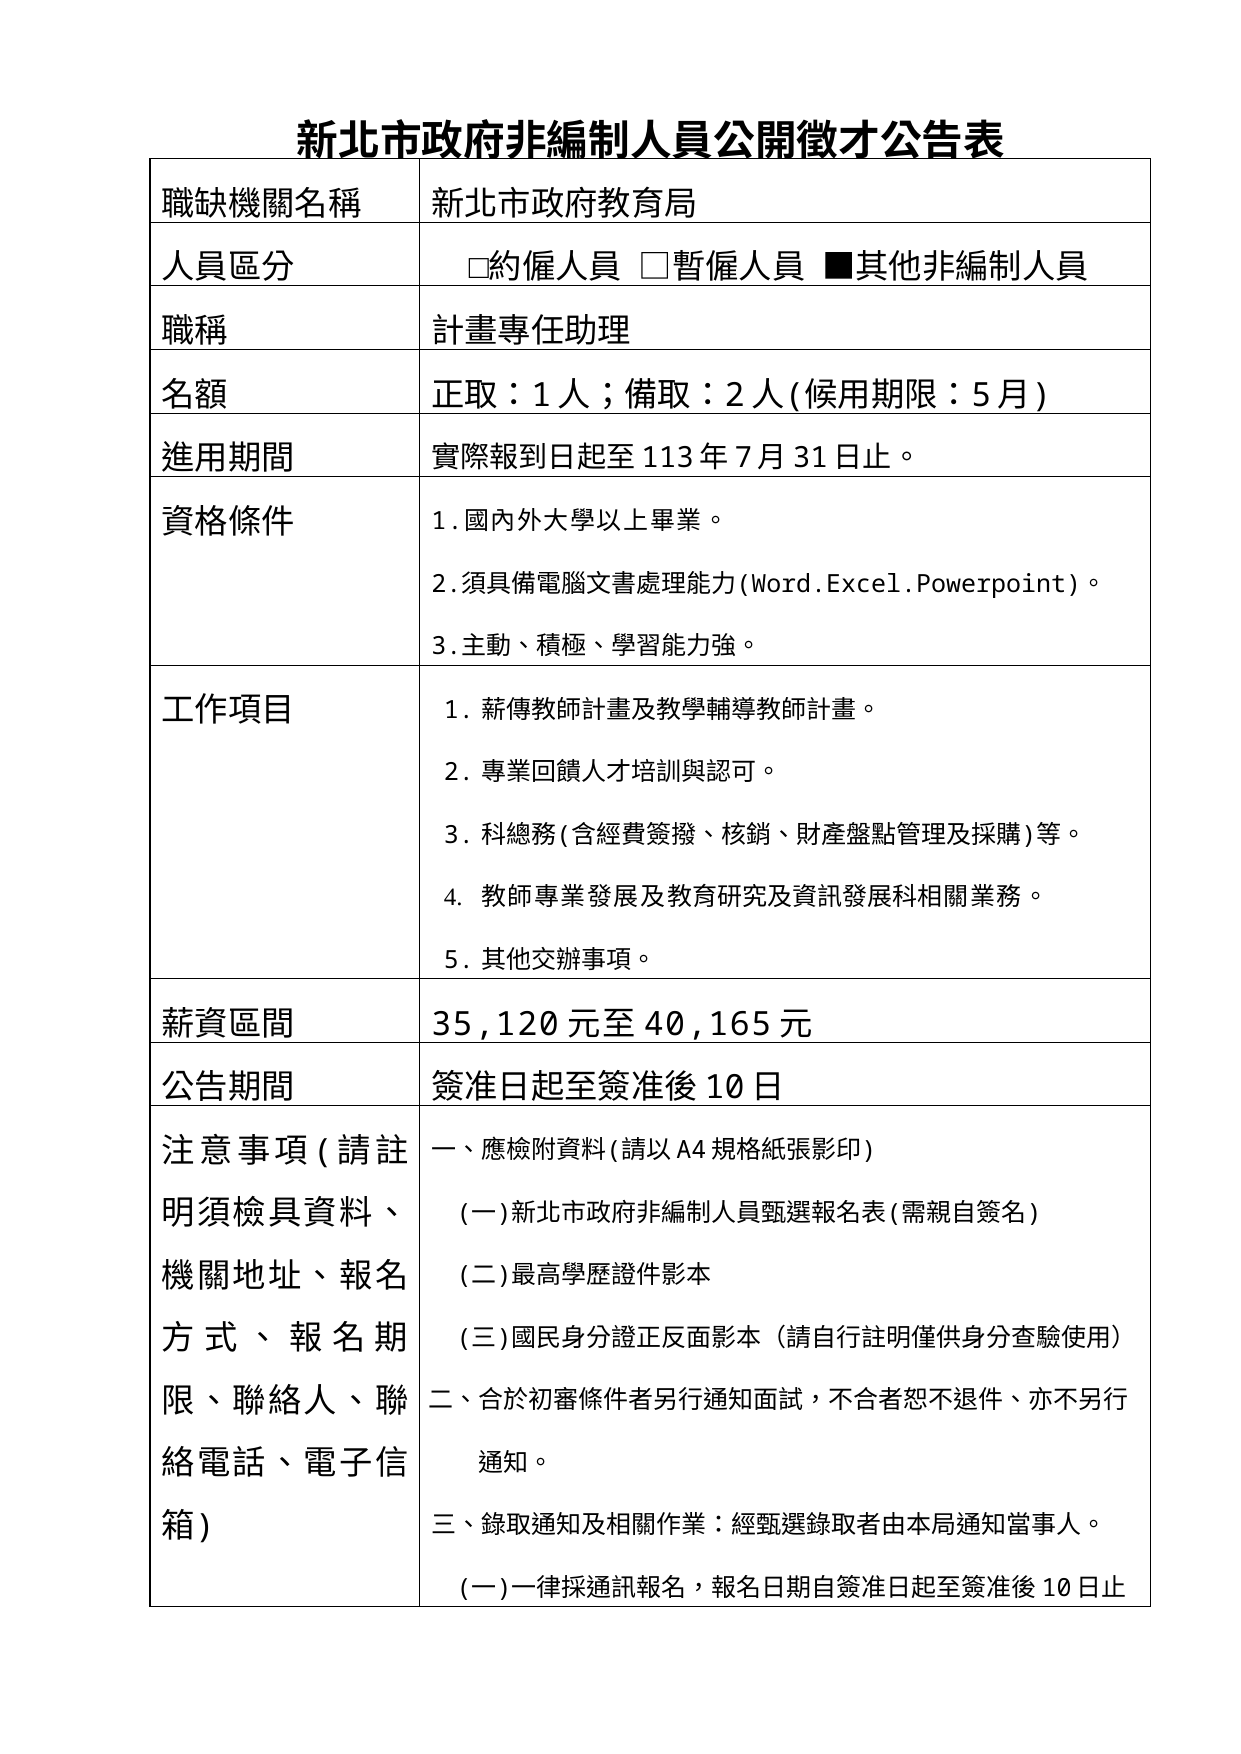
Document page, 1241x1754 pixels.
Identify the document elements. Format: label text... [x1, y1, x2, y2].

table_cell 1.國內外大學以上畢業。 2.須具備電腦文書處理能力(Word.Excel.Powerpoint)。 3.主動、積極、學習能力強。 [420, 477, 1150, 664]
table_cell 薪資區間 [151, 979, 419, 1042]
table_cell 實際報到日起至113年7月31日止。 [420, 414, 1150, 476]
table_cell 35,120元至40,165元 [420, 979, 1150, 1042]
table_cell 簽准日起至簽准後10日 [420, 1043, 1150, 1105]
table_header 新北市政府教育局 [420, 159, 1150, 222]
table_header 職缺機關名稱 [151, 159, 419, 222]
table_cell 注意事項(請註明須檢具資料、機關地址、報名方式、報名期限、聯絡人、聯絡電話、電子信箱) [151, 1106, 419, 1606]
table_cell 職稱 [151, 286, 419, 349]
text 新北市政府非編制人員公開徵才公告表 [150, 96, 1152, 158]
table_cell 公告期間 [151, 1043, 419, 1105]
table_cell 進用期間 [151, 414, 419, 476]
table_cell □約僱人員 □暫僱人員 ■其他非編制人員 [420, 223, 1150, 285]
table_cell 工作項目 [151, 666, 419, 978]
table_cell 薪傳教師計畫及教學輔導教師計畫。 專業回饋人才培訓與認可。 科總務(含經費簽撥、核銷、財產盤點管理及採購)等。 教師專業發展及教育研究及資訊發展科相關業務。 其他交辦事項。 [420, 666, 1150, 978]
table_cell 名額 [151, 350, 419, 412]
table_cell 人員區分 [151, 223, 419, 285]
table_cell 一、應檢附資料(請以A4規格紙張影印) (一)新北市政府非編制人員甄選報名表(需親自簽名) (二)最高學歷證件影本 (三)國民身分證正反面影本（請自行註明僅供身分查驗使用） 二、合於初審條件者另行通知面試，不合者恕不退件、亦不另行通知。 三、錄取通知及相關作業：經甄選錄取者由本局通知當事人。 (一)一律採通訊報名，報名日期自簽准日起至簽准後10日止 [420, 1106, 1150, 1606]
table_cell 計畫專任助理 [420, 286, 1150, 349]
table_cell 正取：1人；備取：2人(候用期限：5月) [420, 350, 1150, 412]
table_cell 資格條件 [151, 477, 419, 664]
